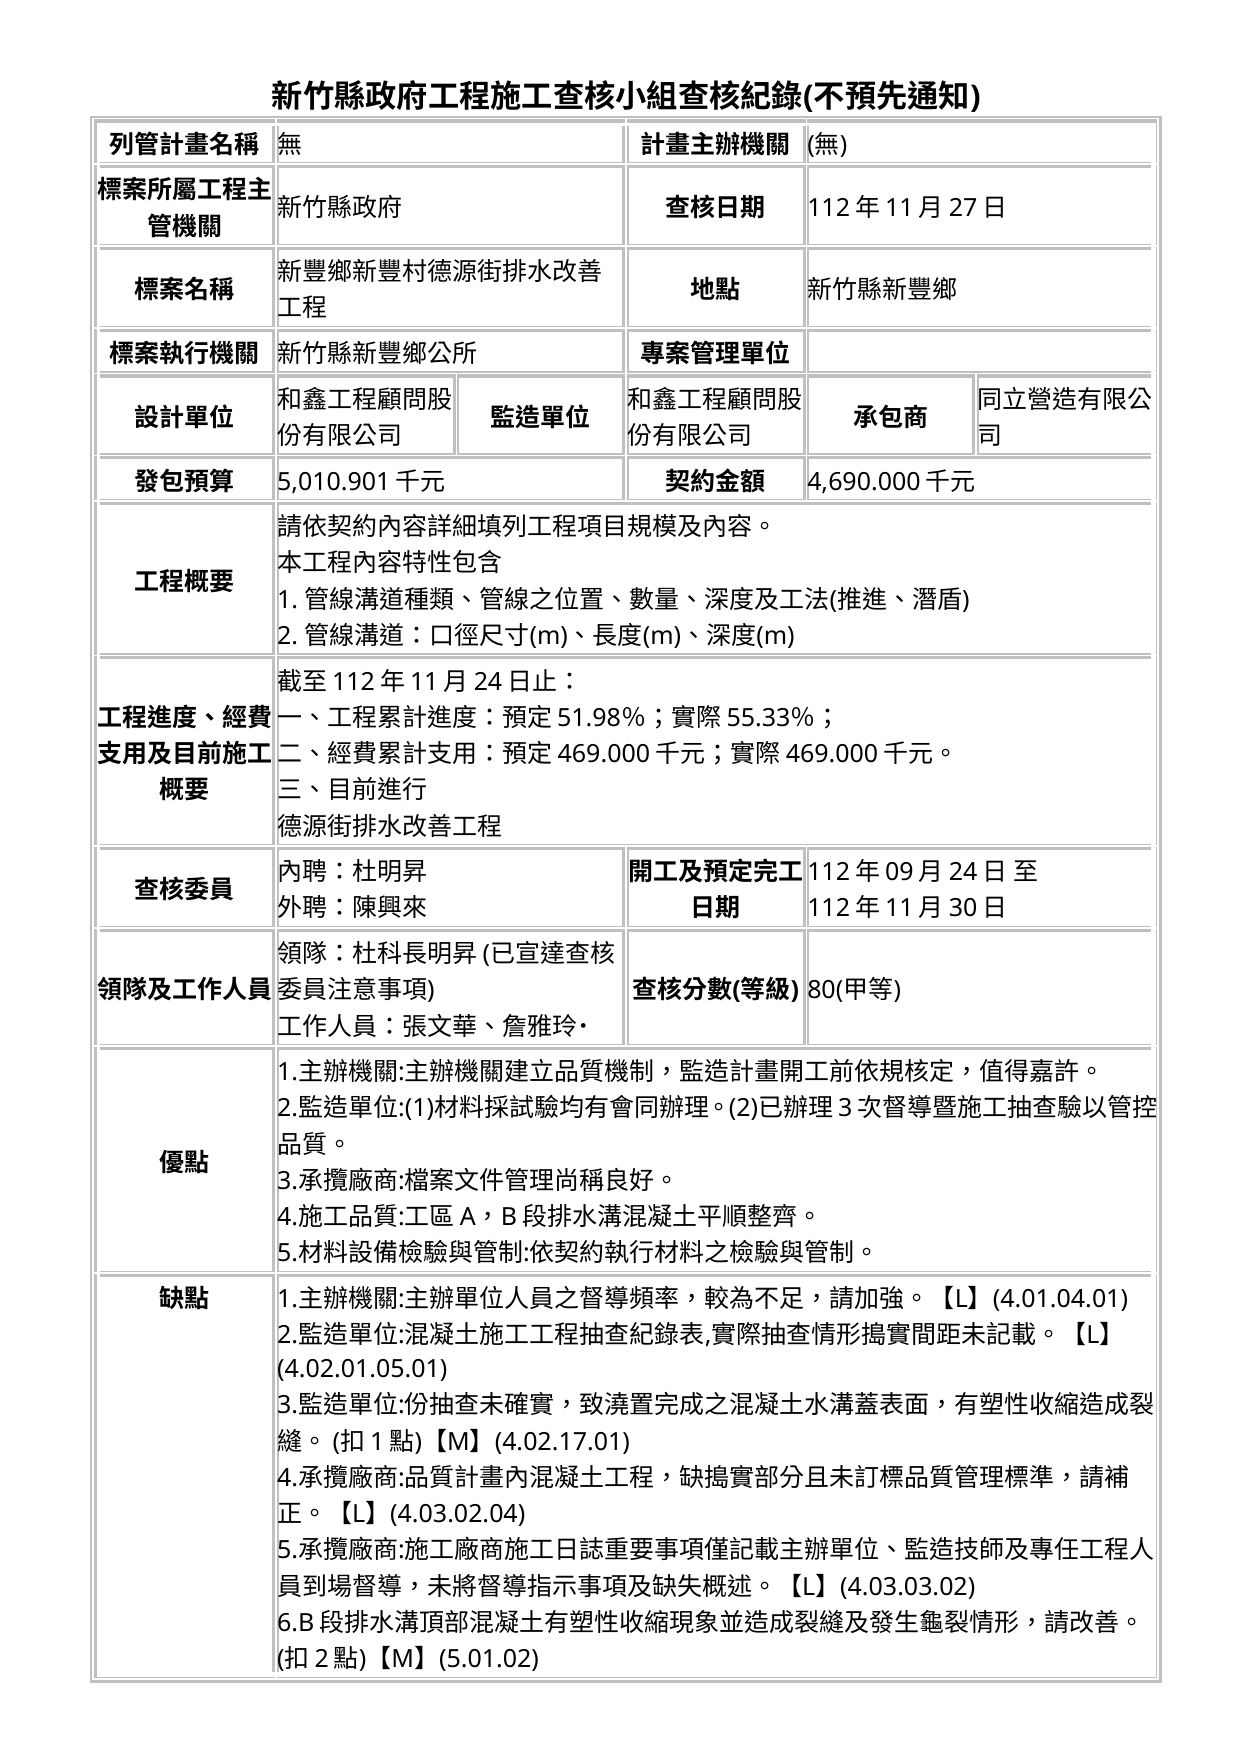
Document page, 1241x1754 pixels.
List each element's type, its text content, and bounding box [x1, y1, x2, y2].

table_cell 地點 [629, 250, 803, 326]
table_cell 112年09月24日 至 112年11月30日 [806, 844, 1159, 926]
table_cell 新竹縣新豐鄉 [806, 244, 1159, 326]
table_cell 1.主辦機關:主辦單位人員之督導頻率，較為不足，請加強。【L】(4.01.04.01) 2.監造單位:混凝土施工工程抽查紀錄表,實際抽查情形搗實間距未記載。【L】(4.02.01.05.01) 3.監造單位:份抽查未確實，致澆置完成之混凝土水溝蓋表面，有塑性收縮造成裂縫。 (扣1點)【M】(4.02.17.01) 4.承攬廠商:品質計畫內混凝土工程，缺搗實部分且未訂標品質管理標準，請補正。【L】(4.03.02.04) 5.承攬廠商:施工廠商施工日誌重要事項僅記載主辦單位、監造技師及專任工程人員到場督導，未將督導指示事項及缺失概述。【L】(4.03.03.02) 6.B段排水溝頂部混凝土有塑性收縮現象並造成裂縫及發生龜裂情形，請改善。(扣2點)【M】(5.01.02) [275, 1271, 1159, 1677]
text 新竹縣政府工程施工查核小組查核紀錄(不預先通知) [100, 71, 1152, 116]
table_header (無) [806, 118, 1159, 162]
table_cell 領隊及工作人員 [94, 926, 275, 1044]
table_cell 專案管理單位 [629, 332, 803, 371]
table_cell 監造單位 [459, 378, 622, 453]
table_cell 查核分數(等級) [629, 932, 803, 1044]
table_header 無 [275, 118, 625, 162]
table_cell 發包預算 [94, 453, 275, 499]
table_cell [806, 326, 1159, 371]
table_cell 優點 [94, 1044, 275, 1271]
table_cell 請依契約內容詳細填列工程項目規模及內容。 本工程內容特性包含 1. 管線溝道種類、管線之位置、數量、深度及工法(推進、潛盾) 2. 管線溝道：口徑尺寸(m)、長度(m)、深度(m) [275, 499, 1159, 653]
table_cell 新竹縣政府 [279, 168, 622, 244]
table_cell 設計單位 [94, 371, 275, 453]
table_cell 標案執行機關 [94, 326, 275, 371]
table_cell 和鑫工程顧問股份有限公司 [629, 378, 803, 453]
table_cell 工程概要 [94, 499, 275, 653]
table_cell 內聘：杜明昇 外聘：陳興來 [279, 850, 622, 926]
table_cell 同立營造有限公司 [975, 371, 1159, 453]
table_header 計畫主辦機關 [625, 118, 806, 162]
table_cell 契約金額 [629, 459, 803, 499]
table_cell 缺點 [94, 1271, 275, 1677]
table_cell 80(甲等) [806, 926, 1159, 1044]
table_cell 承包商 [809, 378, 972, 453]
table_cell 查核委員 [94, 844, 275, 926]
table_cell 新竹縣新豐鄉公所 [279, 332, 622, 371]
table_cell 查核日期 [629, 168, 803, 244]
table_cell 新豐鄉新豐村德源街排水改善工程 [279, 250, 622, 326]
table_cell 112年11月27日 [806, 162, 1159, 244]
table_cell 開工及預定完工日期 [629, 850, 803, 926]
table_cell 標案名稱 [94, 244, 275, 326]
table_cell 領隊：杜科長明昇 (已宣達查核委員注意事項) 工作人員：張文華、詹雅玲˙ [279, 932, 622, 1044]
table_cell 和鑫工程顧問股份有限公司 [279, 378, 453, 453]
table_cell 4,690.000千元 [806, 453, 1159, 499]
table_cell 工程進度、經費支用及目前施工概要 [94, 653, 275, 844]
table_cell 標案所屬工程主管機關 [94, 162, 275, 244]
table_cell 5,010.901千元 [279, 459, 622, 499]
table_header 列管計畫名稱 [97, 123, 275, 162]
table_cell 截至112年11月24日止： 一、工程累計進度：預定51.98％；實際 55.33％； 二、經費累計支用：預定 469.000千元；實際 469.000千元。 三、目前進行 德源街排水改善工程 [275, 653, 1159, 844]
table_cell 1.主辦機關:主辦機關建立品質機制，監造計畫開工前依規核定，值得嘉許。 2.監造單位:(1)材料採試驗均有會同辦理。(2)已辦理3次督導暨施工抽查驗以管控品質。 3.承攬廠商:檔案文件管理尚稱良好。 4.施工品質:工區A，B段排水溝混凝土平順整齊。 5.材料設備檢驗與管制:依契約執行材料之檢驗與管制。 [275, 1044, 1159, 1271]
